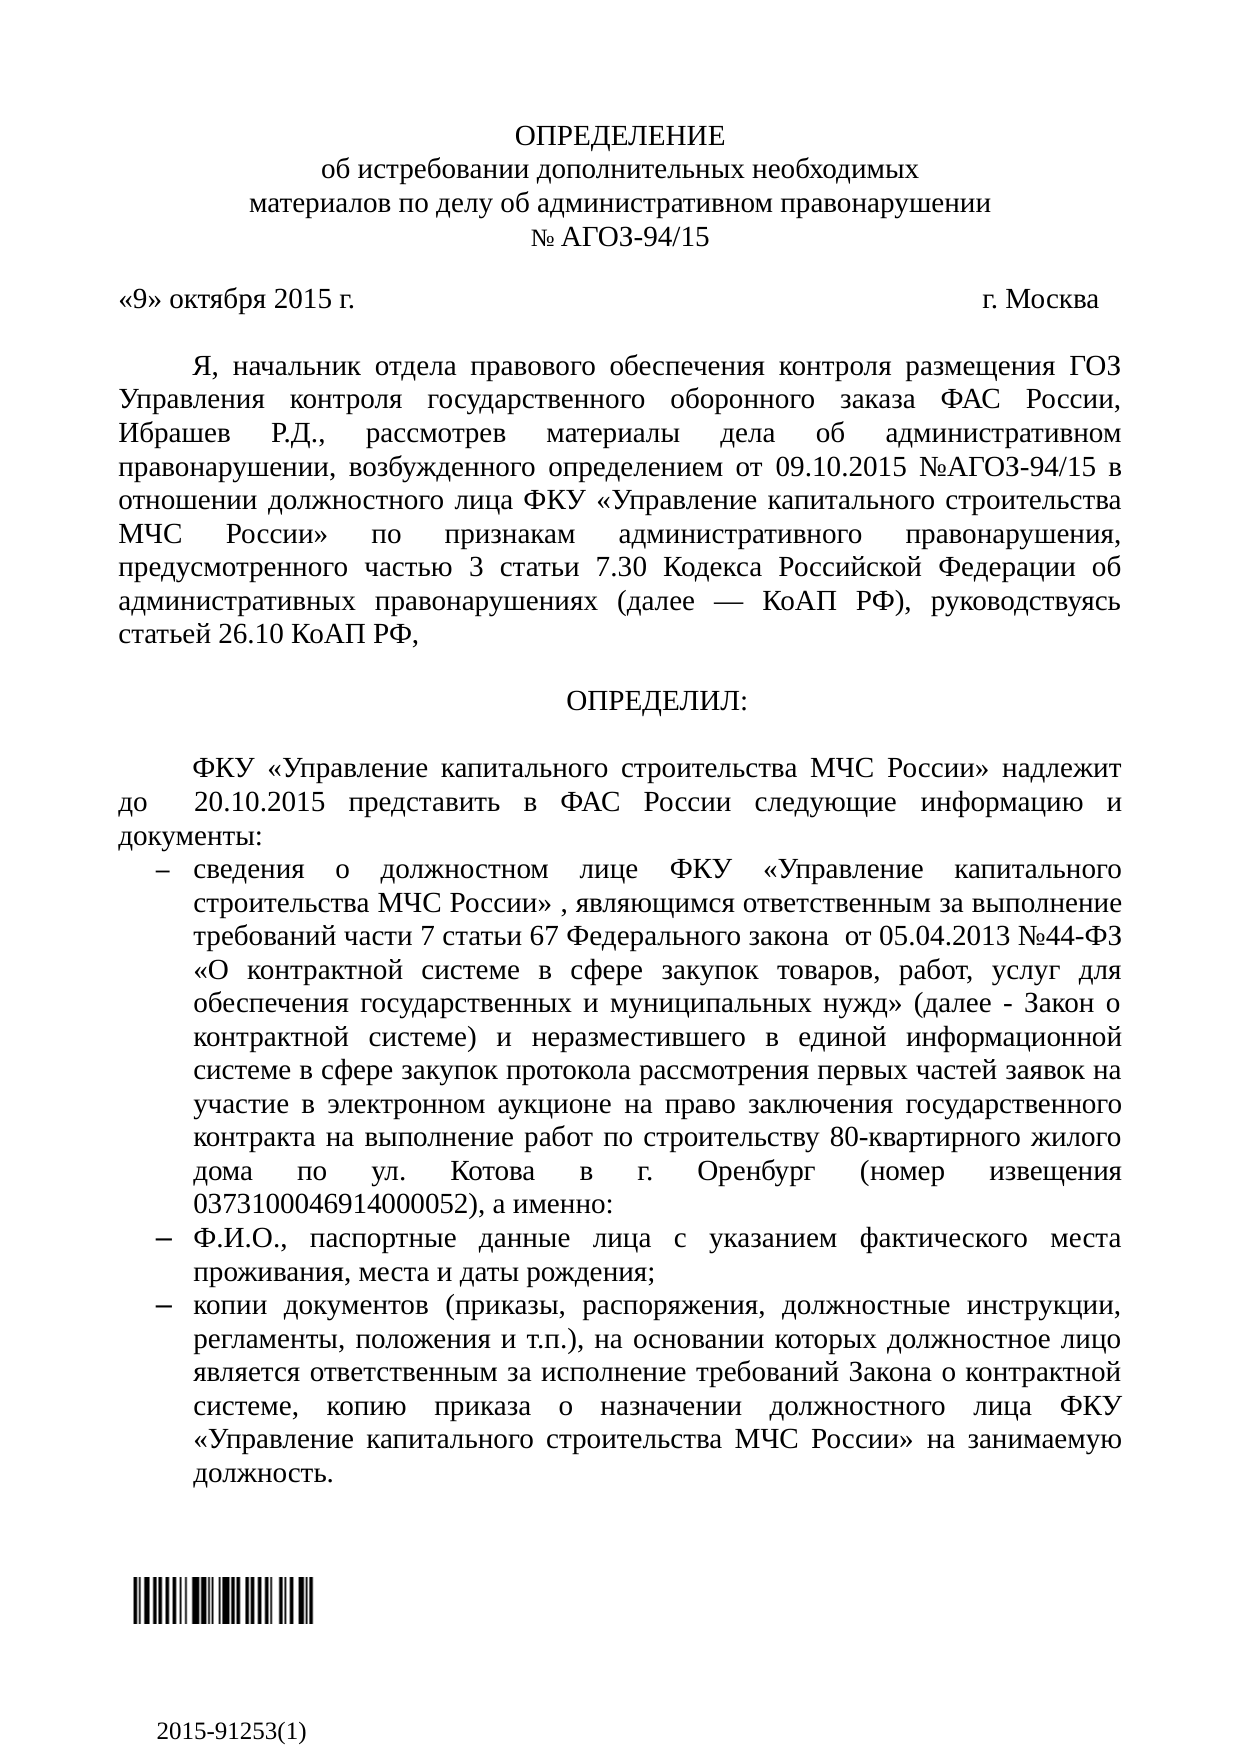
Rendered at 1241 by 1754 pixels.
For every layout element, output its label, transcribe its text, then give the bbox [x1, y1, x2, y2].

text ФКУ «Управление капитального строительства МЧС России» надлежит до 20.10.2015 представить в ФАС России следующие информацию и документы: [118, 751, 1122, 851]
text ОПРЕДЕЛЕНИЕ [118, 118, 1122, 152]
text «9» октября 2015 г. г. Москва [118, 281, 1122, 314]
list Ф.И.О., паспортные данные лица с указанием фактического места проживания, места и даты рождения; [156, 1220, 1122, 1287]
list копии документов (приказы, распоряжения, должностные инструкции, регламенты, положения и т.п.), на основании которых должностное лицо является ответственным за исполнение требований Закона о контрактной системе, копию приказа о назначении должностного лица ФКУ «Управление капитального строительства МЧС России» на занимаемую должность. [156, 1287, 1122, 1489]
list сведения о должностном лице ФКУ «Управление капитального строительства МЧС России» , являющимся ответственным за выполнение требований части 7 статьи 67 Федерального закона от 05.04.2013 №44-ФЗ «О контрактной системе в сфере закупок товаров, работ, услуг для обеспечения государственных и муниципальных нужд» (далее - Закон о контрактной системе) и неразместившего в единой информационной системе в сфере закупок протокола рассмотрения первых частей заявок на участие в электронном аукционе на право заключения государственного контракта на выполнение работ по строительству 80-квартирного жилого дома по ул. Котова в г. Оренбург (номер извещения 0373100046914000052), а именно: [156, 851, 1122, 1220]
text Я, начальник отдела правового обеспечения контроля размещения ГОЗ Управления контроля государственного оборонного заказа ФАС России, Ибрашев Р.Д., рассмотрев материалы дела об административном правонарушении, возбужденного определением от 09.10.2015 №АГОЗ-94/15 в отношении должностного лица ФКУ «Управление капитального строительства МЧС России» по признакам административного правонарушения, предусмотренного частью 3 статьи 7.30 Кодекса Российской Федерации об административных правонарушениях (далее — КоАП РФ), руководствуясь статьей 26.10 КоАП РФ, [118, 348, 1122, 650]
text ОПРЕДЕЛИЛ: [118, 683, 1122, 717]
text № АГОЗ-94/15 [118, 219, 1122, 252]
picture [118, 1577, 331, 1624]
text об истребовании дополнительных необходимых [118, 152, 1122, 185]
text материалов по делу об административном правонарушении [118, 185, 1122, 219]
